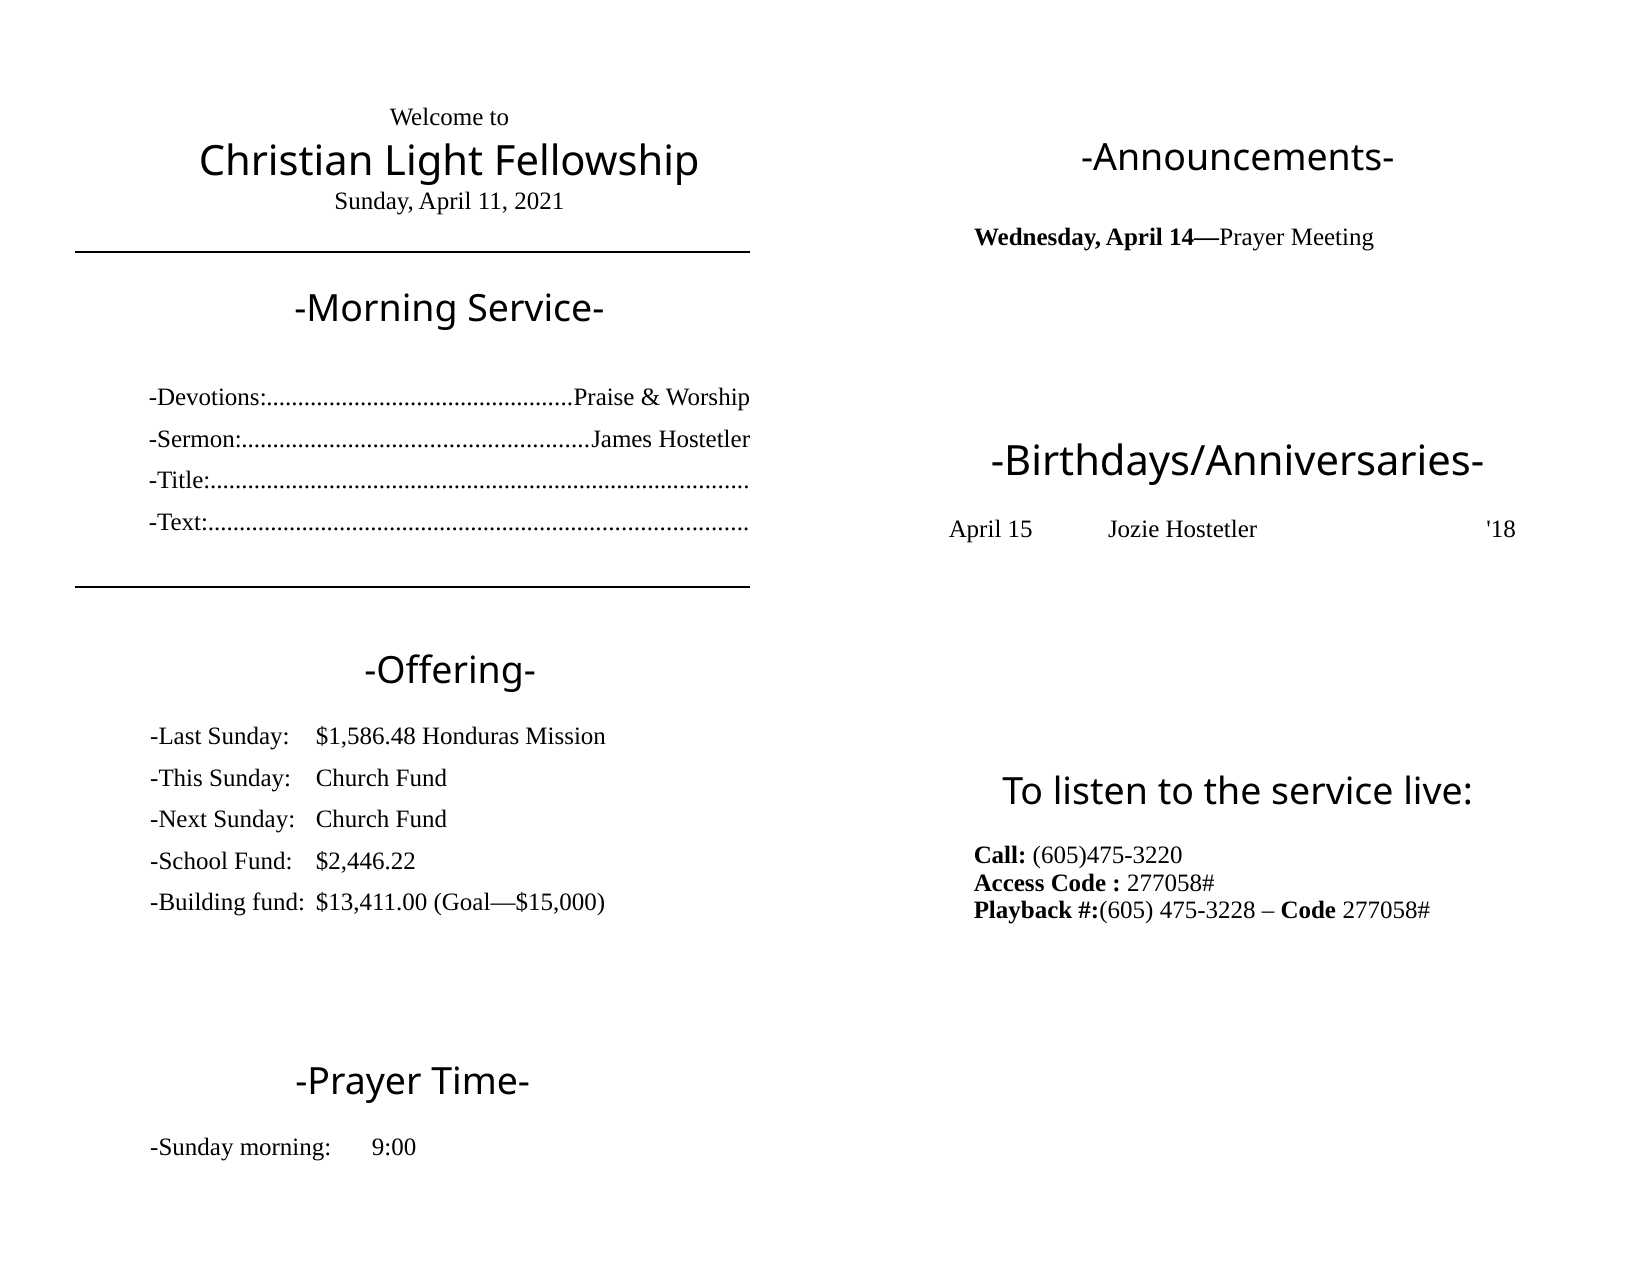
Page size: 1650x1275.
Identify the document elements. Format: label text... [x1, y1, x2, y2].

text Welcome to [75, 103, 750, 130]
text Call: (605)475-3220 [900, 841, 1575, 869]
text -Offering- [150, 643, 750, 694]
text -Devotions: Praise & Worship [148, 383, 750, 411]
text -Text: [148, 508, 750, 536]
text Christian Light Fellowship [75, 130, 750, 187]
text Access Code : 277058# [900, 869, 1575, 897]
text April 15 Jozie Hostetler '18 [948, 515, 1575, 543]
text -Title: [148, 466, 750, 494]
text -Announcements- [900, 130, 1575, 181]
text -Last Sunday: $1,586.48 Honduras Mission [150, 722, 750, 750]
text -School Fund: $2,446.22 [150, 847, 750, 874]
text -Birthdays/Anniversaries- [900, 431, 1575, 488]
text -This Sunday: Church Fund [150, 764, 750, 791]
text Playback #:(605) 475-3228 – Code 277058# [900, 897, 1575, 924]
text -Sunday morning: 9:00 [150, 1133, 750, 1161]
text -Next Sunday: Church Fund [150, 805, 750, 833]
text -Prayer Time- [75, 1055, 750, 1106]
text -Building fund: $13,411.00 (Goal—$15,000) [150, 888, 750, 916]
text -Morning Service- [148, 281, 750, 332]
text -Sermon: James Hostetler [148, 425, 750, 452]
text To listen to the service live: [900, 765, 1575, 816]
text Wednesday, April 14—Prayer Meeting [900, 223, 1575, 251]
text Sunday, April 11, 2021 [75, 187, 750, 215]
